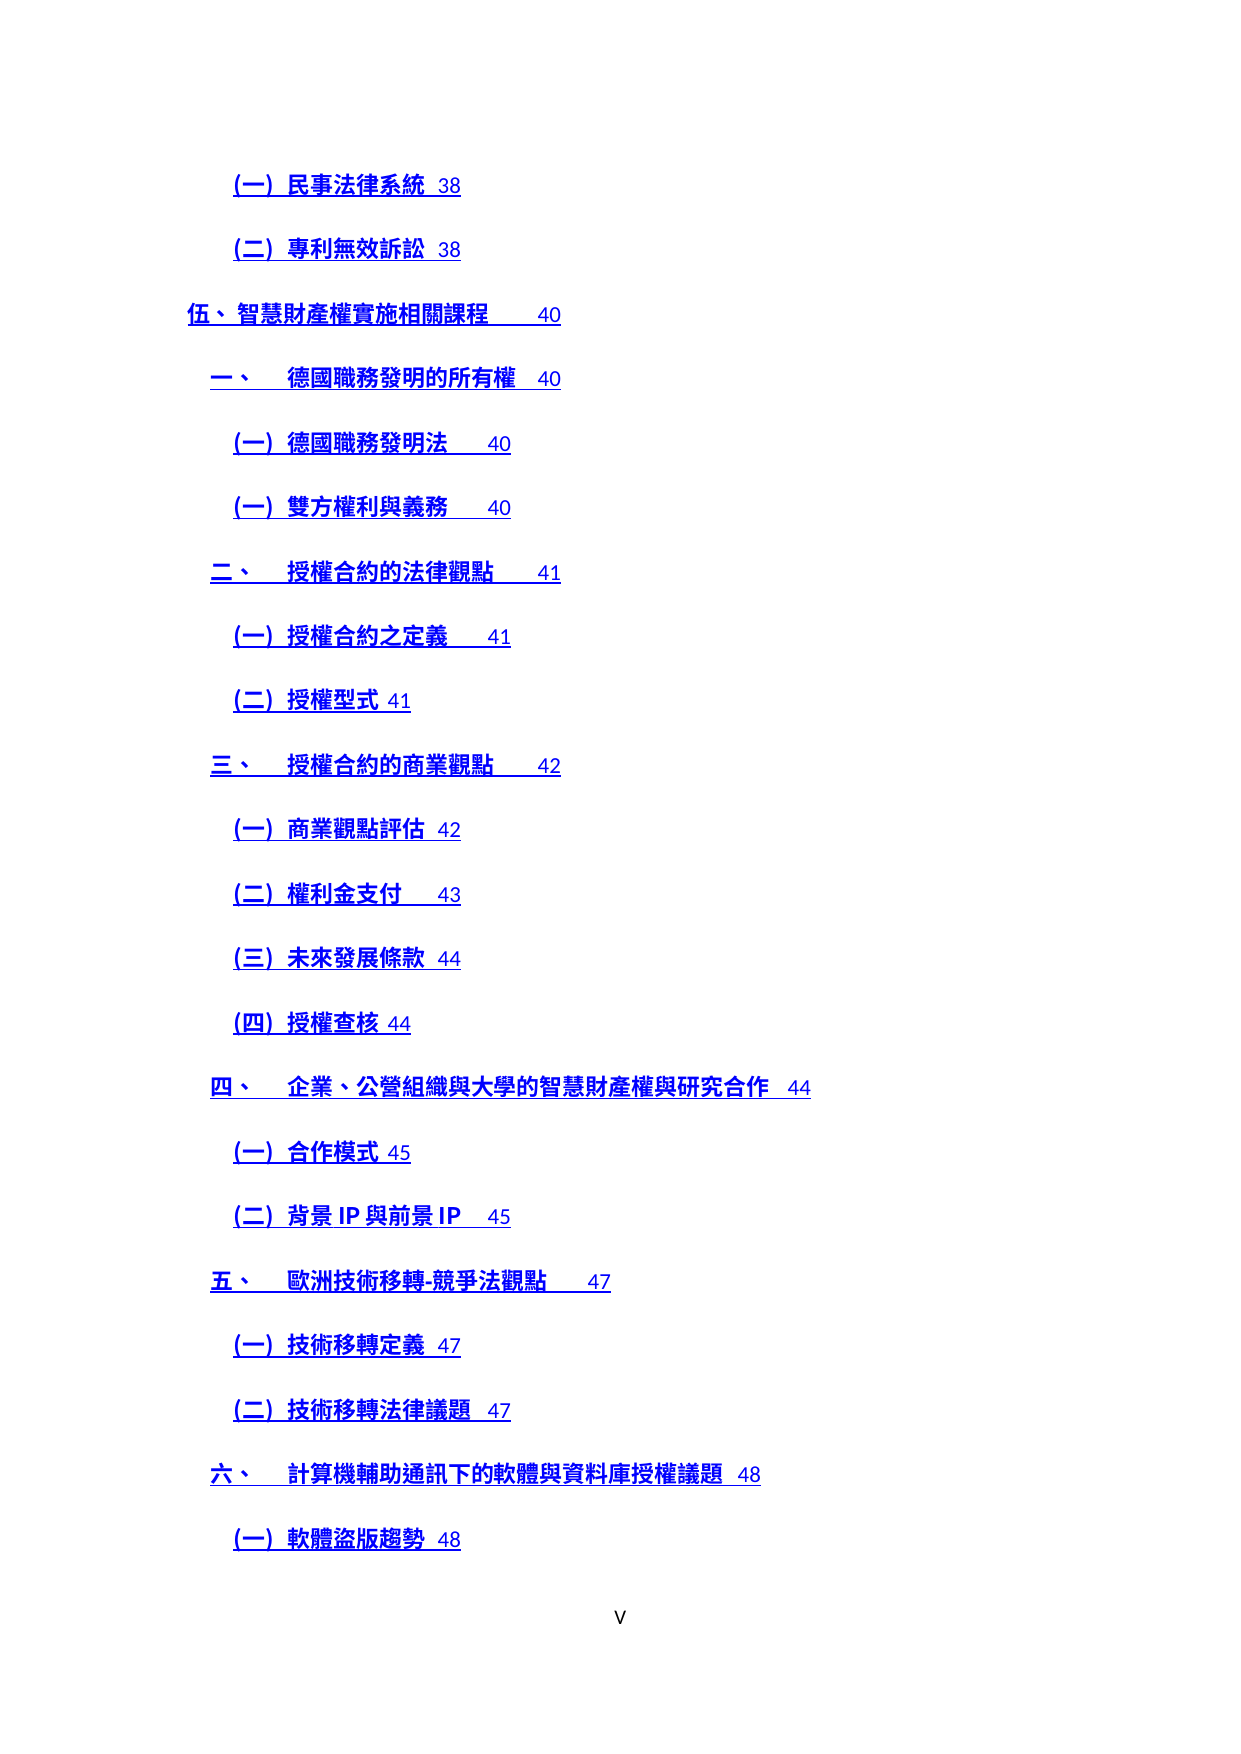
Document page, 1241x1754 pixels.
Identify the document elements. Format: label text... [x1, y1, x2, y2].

text (二) 權利金支付 43 [233, 874, 1053, 911]
text (三) 未來發展條款 44 [233, 938, 1053, 976]
text 二、 授權合約的法律觀點 41 [210, 551, 1053, 589]
text (一) 技術移轉定義 47 [233, 1325, 1053, 1363]
text (二) 背景IP與前景IP 45 [233, 1196, 1053, 1234]
text (四) 授權查核 44 [233, 1003, 1053, 1040]
text (一) 軟體盜版趨勢 48 [233, 1519, 1053, 1556]
text (一) 德國職務發明法 40 [233, 422, 1053, 460]
text 一、 德國職務發明的所有權 40 [210, 358, 1053, 395]
text 伍、 智慧財產權實施相關課程 40 [187, 293, 1053, 331]
text (一) 民事法律系統 38 [233, 164, 1053, 202]
text (二) 技術移轉法律議題 47 [233, 1390, 1053, 1427]
text (二) 專利無效訴訟 38 [233, 229, 1053, 266]
text (一) 合作模式 45 [233, 1132, 1053, 1169]
text 五、 歐洲技術移轉-競爭法觀點 47 [210, 1261, 1053, 1298]
text (一) 雙方權利與義務 40 [233, 487, 1053, 524]
text 四、 企業、公營組織與大學的智慧財產權與研究合作 44 [210, 1067, 1053, 1105]
text (二) 授權型式 41 [233, 680, 1053, 718]
text (一) 商業觀點評估 42 [233, 809, 1053, 847]
text 六、 計算機輔助通訊下的軟體與資料庫授權議題 48 [210, 1454, 1053, 1492]
text (一) 授權合約之定義 41 [233, 616, 1053, 653]
text 三、 授權合約的商業觀點 42 [210, 745, 1053, 782]
